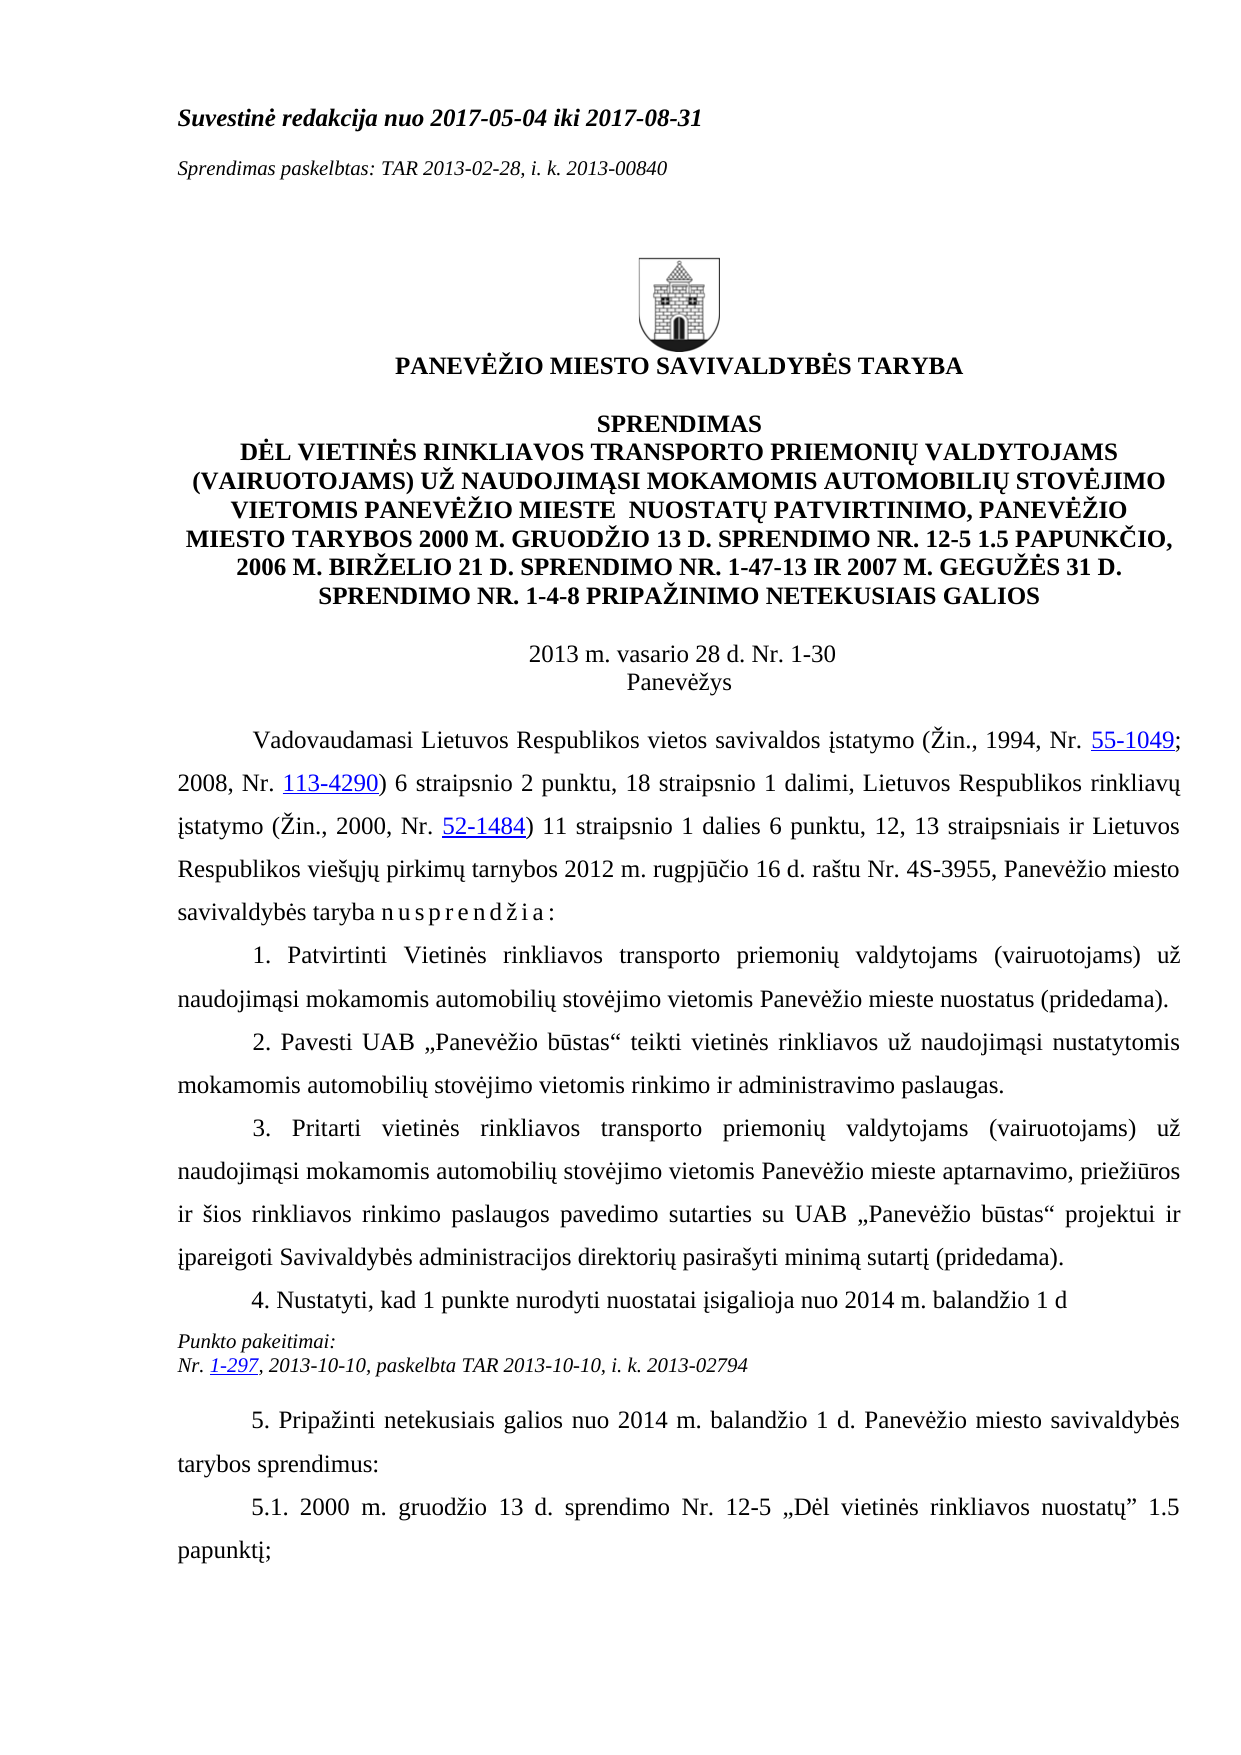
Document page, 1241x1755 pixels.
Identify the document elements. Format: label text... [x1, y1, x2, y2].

text Vadovaudamasi Lietuvos Respublikos vietos savivaldos įstatymo (Žin., 1994, Nr. 55-1049; 2008, Nr. 113-4290) 6 straipsnio 2 punktu, 18 straipsnio 1 dalimi, Lietuvos Respublikos rinkliavų įstatymo (Žin., 2000, Nr. 52-1484) 11 straipsnio 1 dalies 6 punktu, 12, 13 straipsniais ir Lietuvos Respublikos viešųjų pirkimų tarnybos 2012 m. rugpjūčio 16 d. raštu Nr. 4S-3955, Panevėžio miesto savivaldybės taryba nusprendžia: [177, 725, 1181, 926]
text Panevėžys [177, 667, 1181, 696]
text Sprendimas paskelbtas: TAR 2013-02-28, i. k. 2013-00840 [177, 156, 1181, 180]
text 2. Pavesti UAB „Panevėžio būstas“ teikti vietinės rinkliavos už naudojimąsi nustatytomis mokamomis automobilių stovėjimo vietomis rinkimo ir administravimo paslaugas. [177, 1027, 1181, 1099]
text Nr. 1-297, 2013-10-10, paskelbta TAR 2013-10-10, i. k. 2013-02794 [177, 1353, 1181, 1377]
text DĖL VIETINĖS RINKLIAVOS TRANSPORTO PRIEMONIŲ VALDYTOJAMS (VAIRUOTOJAMS) UŽ NAUDOJIMĄSI MOKAMOMIS AUTOMOBILIŲ STOVĖJIMO VIETOMIS PANEVĖŽIO MIESTE NUOSTATŲ PATVIRTINIMO, PANEVĖŽIO MIESTO TARYBOS 2000 M. GRUODŽIO 13 D. SPRENDIMO NR. 12-5 1.5 PAPUNKČIO, 2006 M. BIRŽELIO 21 D. SPRENDIMO NR. 1-47-13 IR 2007 M. GEGUŽĖS 31 D. SPRENDIMO NR. 1-4-8 PRIPAŽINIMO NETEKUSIAIS GALIOS [177, 437, 1181, 610]
text 5. Pripažinti netekusiais galios nuo 2014 m. balandžio 1 d. Panevėžio miesto savivaldybės tarybos sprendimus: [177, 1406, 1181, 1477]
text Suvestinė redakcija nuo 2017-05-04 iki 2017-08-31 [177, 103, 1181, 132]
text 2013 m. vasario 28 d. Nr. 1-30 [177, 639, 1181, 667]
text 5.1. 2000 m. gruodžio 13 d. sprendimo Nr. 12-5 „Dėl vietinės rinkliavos nuostatų” 1.5 papunktį; [177, 1492, 1181, 1564]
text SPRENDIMAS [177, 409, 1181, 437]
text 3. Pritarti vietinės rinkliavos transporto priemonių valdytojams (vairuotojams) už naudojimąsi mokamomis automobilių stovėjimo vietomis Panevėžio mieste aptarnavimo, priežiūros ir šios rinkliavos rinkimo paslaugos pavedimo sutarties su UAB „Panevėžio būstas“ projektui ir įpareigoti Savivaldybės administracijos direktorių pasirašyti minimą sutartį (pridedama). [177, 1113, 1181, 1271]
text 4. Nustatyti, kad 1 punkte nurodyti nuostatai įsigalioja nuo 2014 m. balandžio 1 d [177, 1286, 1181, 1314]
text 1. Patvirtinti Vietinės rinkliavos transporto priemonių valdytojams (vairuotojams) už naudojimąsi mokamomis automobilių stovėjimo vietomis Panevėžio mieste nuostatus (pridedama). [177, 941, 1181, 1012]
text Punkto pakeitimai: [177, 1329, 1181, 1353]
text PANEVĖŽIO MIESTO SAVIVALDYBĖS TARYBA [177, 351, 1181, 380]
